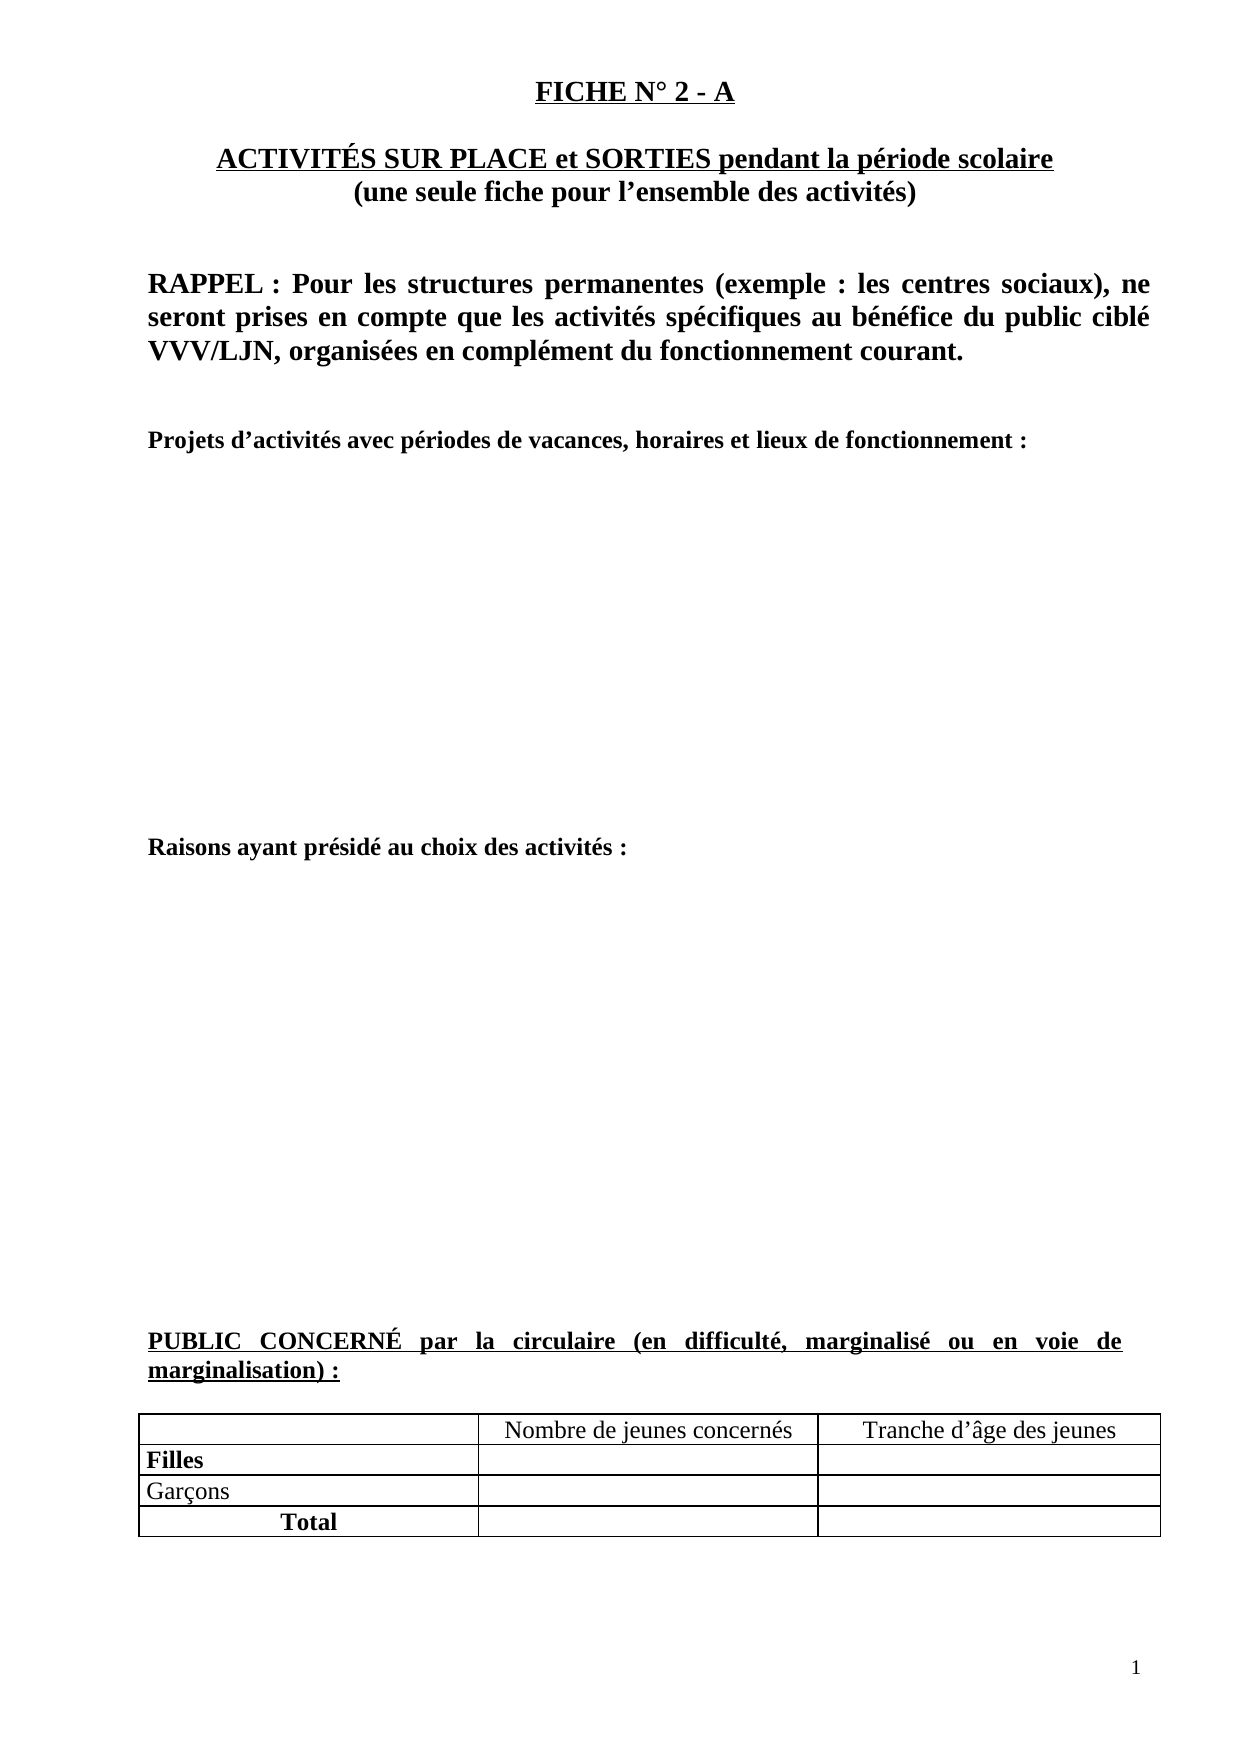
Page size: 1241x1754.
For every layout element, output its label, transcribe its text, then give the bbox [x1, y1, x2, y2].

table_cell [819, 1476, 1160, 1505]
text FICHE N° 2 - A [148, 74, 1122, 107]
table_cell Garçons [140, 1476, 478, 1505]
table_cell Filles [140, 1445, 478, 1474]
table_cell [819, 1507, 1160, 1536]
text PUBLIC CONCERNÉ par la circulaire (en difficulté, marginalisé ou en voie de [148, 1326, 1122, 1351]
text RAPPEL : Pour les structures permanentes (exemple : les centres sociaux), ne seront prises en compte que les activités spécifiques au bénéfice du public ciblé VVV/LJN, organisées en complément du fonctionnement courant. [148, 266, 1152, 367]
table_cell [819, 1445, 1160, 1474]
table_header Tranche d’âge des jeunes [819, 1415, 1160, 1444]
text marginalisation) : [148, 1352, 1122, 1384]
table_cell [479, 1476, 817, 1505]
text Projets d’activités avec périodes de vacances, horaires et lieux de fonctionnement : [148, 425, 1122, 454]
text Raisons ayant présidé au choix des activités : [148, 832, 1122, 861]
table_cell [479, 1445, 817, 1474]
table_header [140, 1415, 478, 1444]
text (une seule fiche pour l’ensemble des activités) [148, 174, 1122, 208]
text ACTIVITÉS SUR PLACE et SORTIES pendant la période scolaire [148, 141, 1122, 174]
table_cell [479, 1507, 817, 1536]
table_cell Total [140, 1507, 478, 1536]
table_header Nombre de jeunes concernés [479, 1415, 817, 1444]
